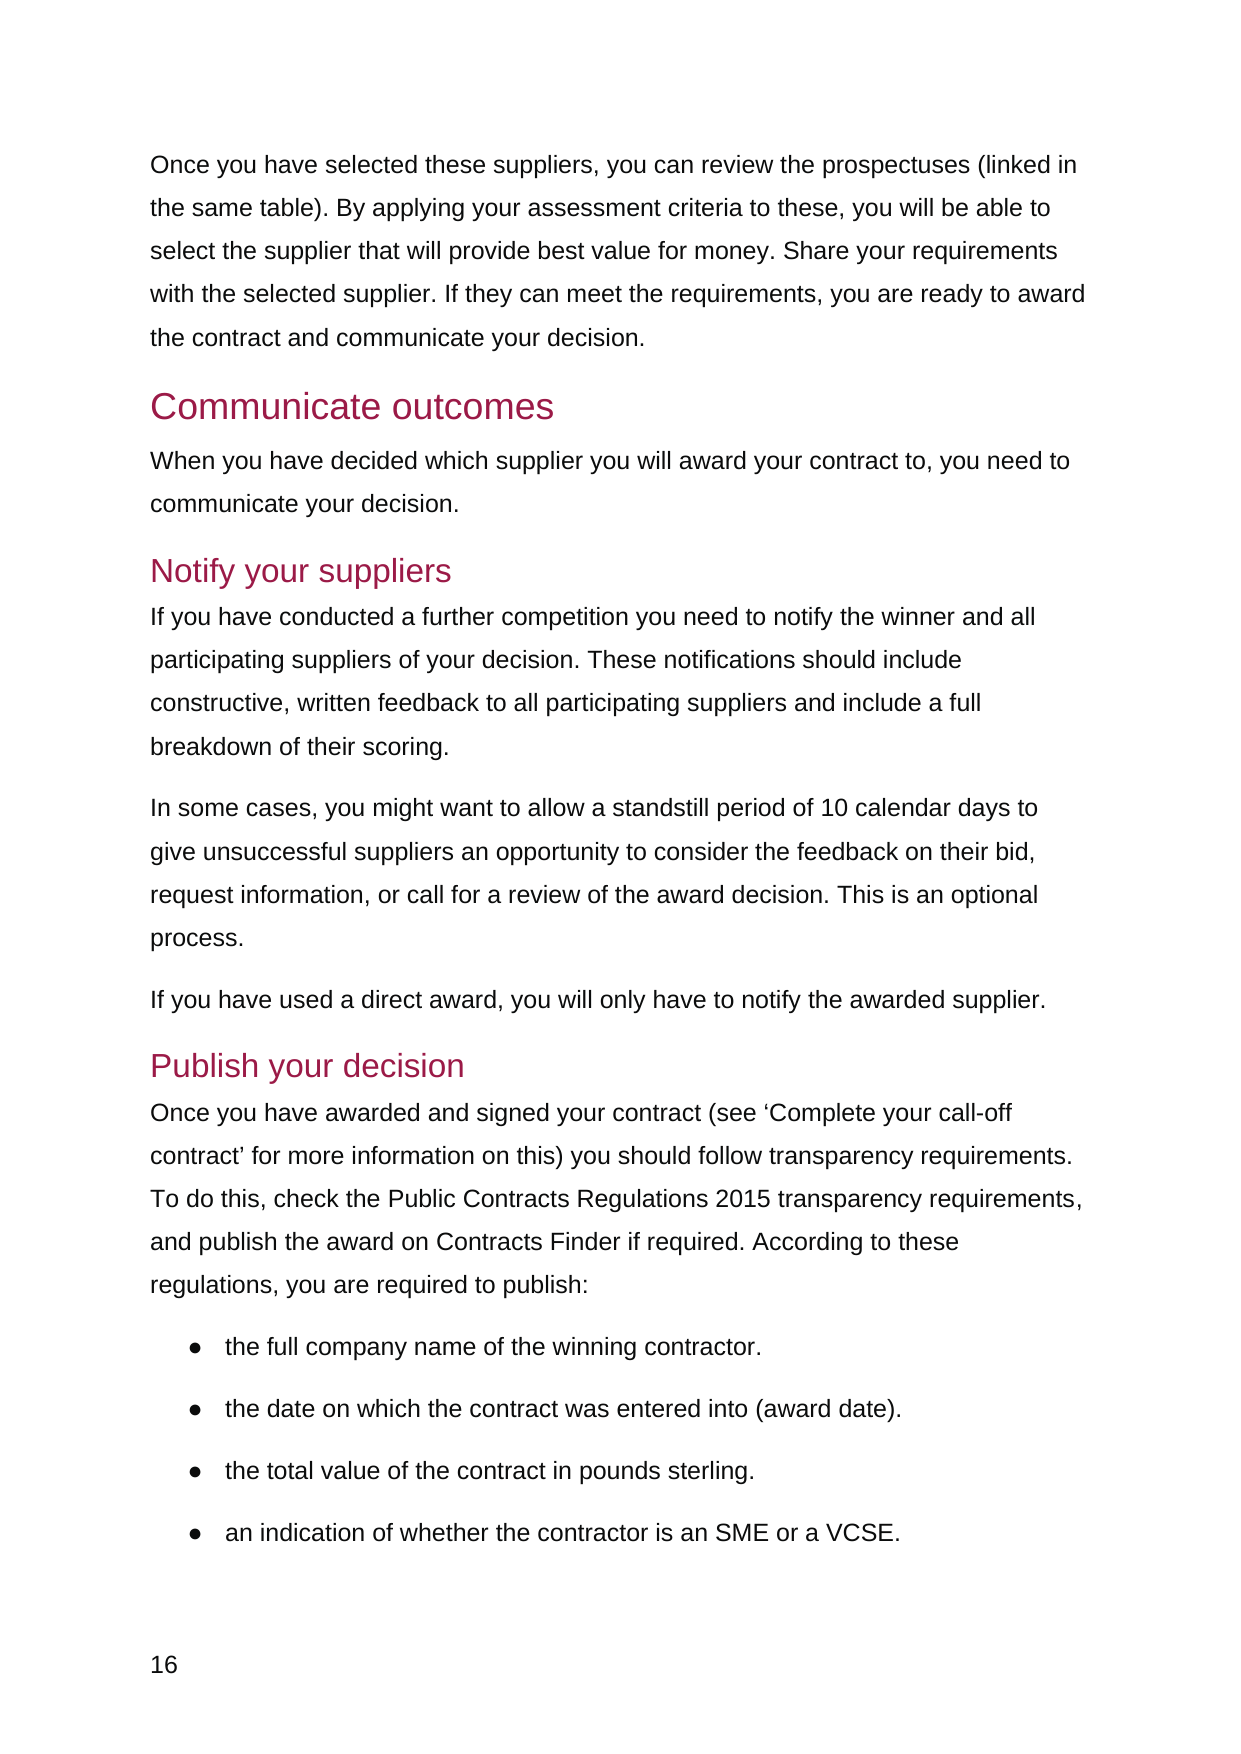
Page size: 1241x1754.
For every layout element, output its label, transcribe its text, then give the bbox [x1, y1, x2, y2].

text Once you have selected these suppliers, you can review the prospectuses (linked in the same table). By applying your assessment criteria to these, you will be able to select the supplier that will provide best value for money. Share your requirements with the selected supplier. If they can meet the requirements, you are ready to award the contract and communicate your decision. [150, 150, 1090, 351]
subtitle Communicate outcomes [150, 384, 1090, 427]
text In some cases, you might want to allow a standstill period of 10 calendar days to give unsuccessful suppliers an opportunity to consider the feedback on their bid, request information, or call for a review of the award decision. This is an optional process. [150, 793, 1090, 952]
list the total value of the contract in pounds sterling. [187, 1456, 1090, 1484]
text Once you have awarded and signed your contract (see ‘Complete your call-off contract’ for more information on this) you should follow transparency requirements. To do this, check the Public Contracts Regulations 2015 transparency requirements, and publish the award on Contracts Finder if required. According to these regulations, you are required to publish: [150, 1097, 1090, 1299]
list an indication of whether the contractor is an SME or a VCSE. [187, 1517, 1090, 1546]
subtitle Publish your decision [150, 1047, 1090, 1085]
list the date on which the contract was entered into (award date). [187, 1394, 1090, 1422]
text If you have conducted a further competition you need to notify the winner and all participating suppliers of your decision. These notifications should include constructive, written feedback to all participating suppliers and include a full breakdown of their scoring. [150, 602, 1090, 760]
subtitle Notify your suppliers [150, 551, 1090, 590]
list the full company name of the winning contractor. [187, 1332, 1090, 1361]
text If you have used a direct award, you will only have to notify the awarded supplier. [150, 985, 1090, 1013]
text When you have decided which supplier you will award your contract to, you need to communicate your decision. [150, 446, 1090, 518]
